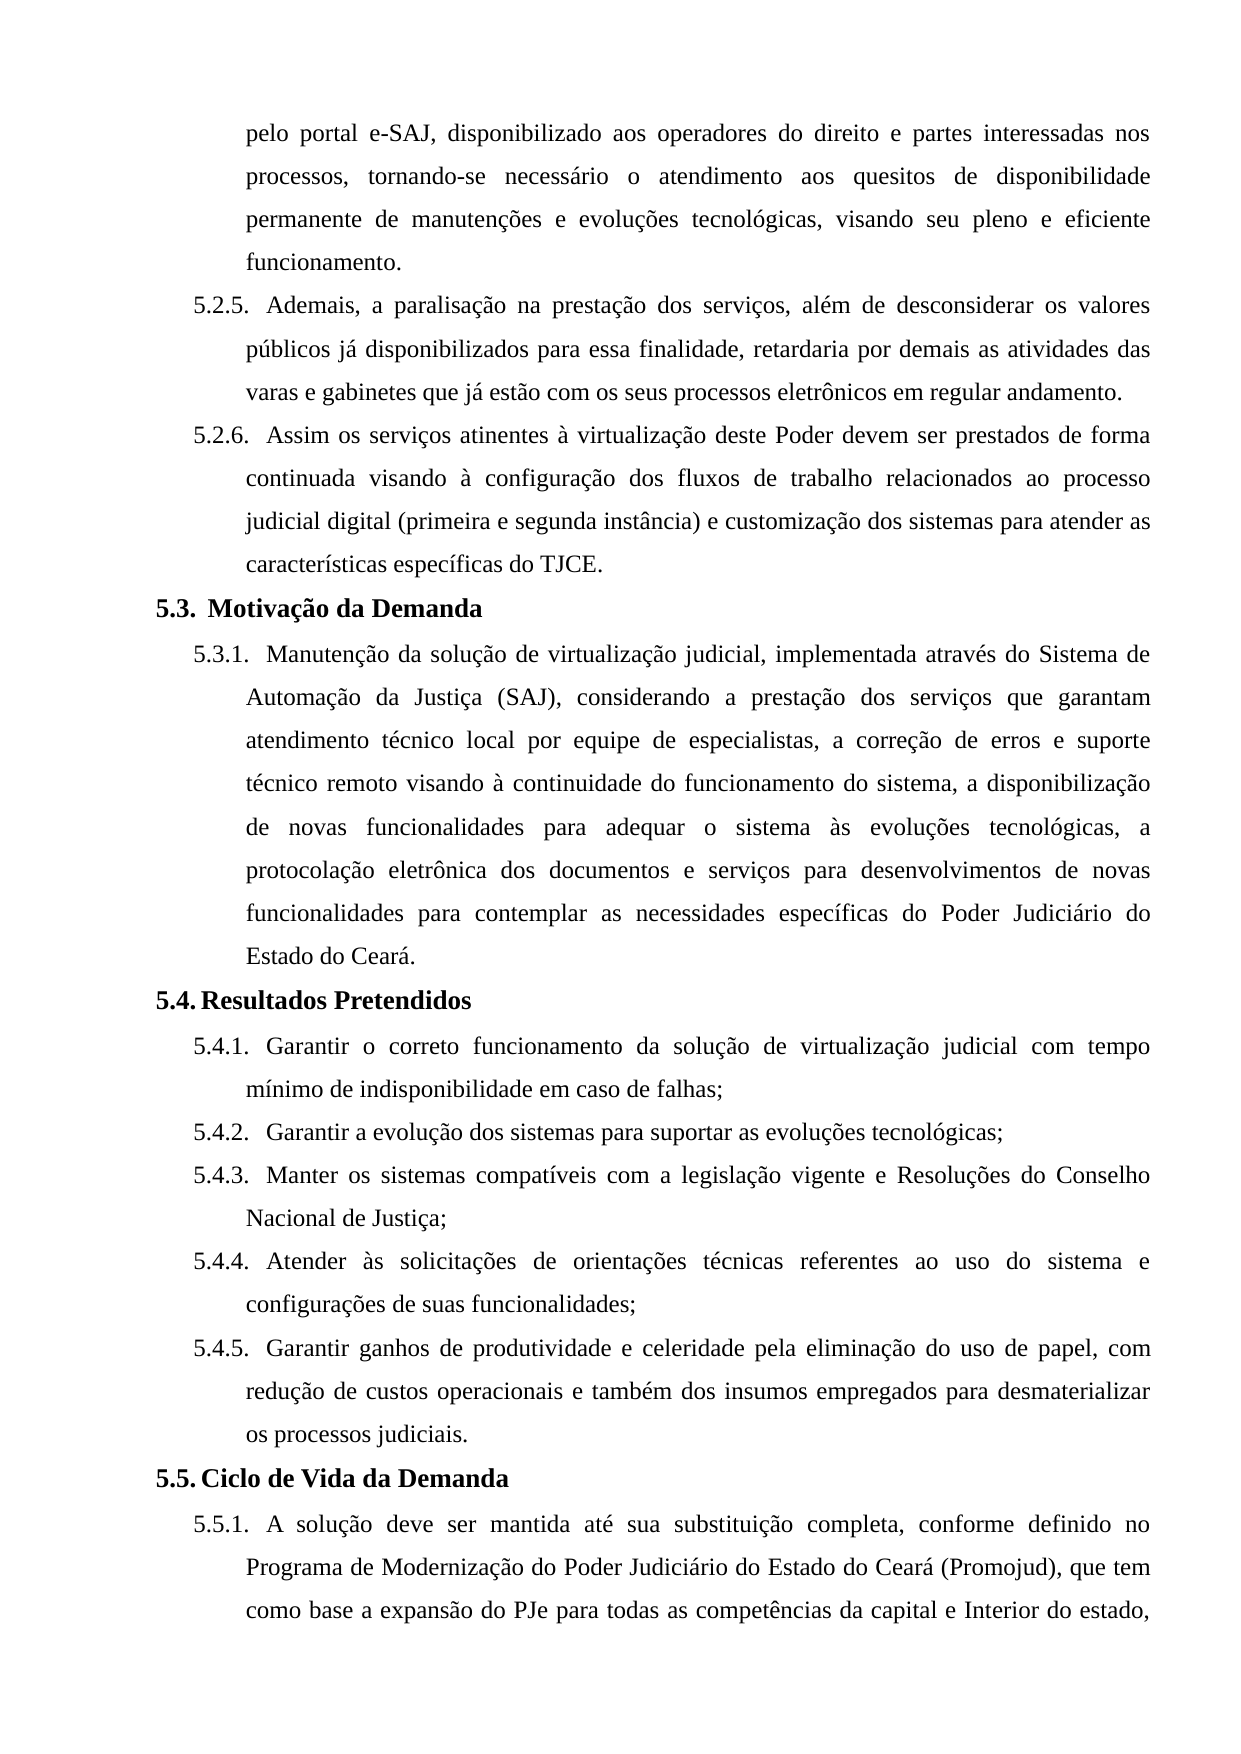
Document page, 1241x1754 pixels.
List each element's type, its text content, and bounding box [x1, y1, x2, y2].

list Motivação da Demanda [156, 592, 1152, 624]
list Garantir o correto funcionamento da solução de virtualização judicial com tempo mínimo de indisponibilidade em caso de falhas; [193, 1031, 1152, 1103]
list A solução deve ser mantida até sua substituição completa, conforme definido no Programa de Modernização do Poder Judiciário do Estado do Ceará (Promojud), que tem como base a expansão do PJe para todas as competências da capital e Interior do estado, [193, 1509, 1152, 1624]
list Ciclo de Vida da Demanda [156, 1462, 1152, 1493]
list Garantir ganhos de produtividade e celeridade pela eliminação do uso de papel, com redução de custos operacionais e também dos insumos empregados para desmaterializar os processos judiciais. [193, 1333, 1152, 1448]
list Manter os sistemas compatíveis com a legislação vigente e Resoluções do Conselho Nacional de Justiça; [193, 1160, 1152, 1232]
list Atender às solicitações de orientações técnicas referentes ao uso do sistema e configurações de suas funcionalidades; [193, 1246, 1152, 1318]
list Garantir a evolução dos sistemas para suportar as evoluções tecnológicas; [193, 1117, 1152, 1146]
list Assim os serviços atinentes à virtualização deste Poder devem ser prestados de forma continuada visando à configuração dos fluxos de trabalho relacionados ao processo judicial digital (primeira e segunda instância) e customização dos sistemas para atender as características específicas do TJCE. [193, 420, 1152, 578]
list Manutenção da solução de virtualização judicial, implementada através do Sistema de Automação da Justiça (SAJ), considerando a prestação dos serviços que garantam atendimento técnico local por equipe de especialistas, a correção de erros e suporte técnico remoto visando à continuidade do funcionamento do sistema, a disponibilização de novas funcionalidades para adequar o sistema às evoluções tecnológicas, a protocolação eletrônica dos documentos e serviços para desenvolvimentos de novas funcionalidades para contemplar as necessidades específicas do Poder Judiciário do Estado do Ceará. [193, 639, 1152, 970]
list Resultados Pretendidos [156, 984, 1152, 1015]
list pelo portal e-SAJ, disponibilizado aos operadores do direito e partes interessadas nos processos, tornando-se necessário o atendimento aos quesitos de disponibilidade permanente de manutenções e evoluções tecnológicas, visando seu pleno e eficiente funcionamento. [193, 118, 1152, 276]
list Ademais, a paralisação na prestação dos serviços, além de desconsiderar os valores públicos já disponibilizados para essa finalidade, retardaria por demais as atividades das varas e gabinetes que já estão com os seus processos eletrônicos em regular andamento. [193, 291, 1152, 406]
